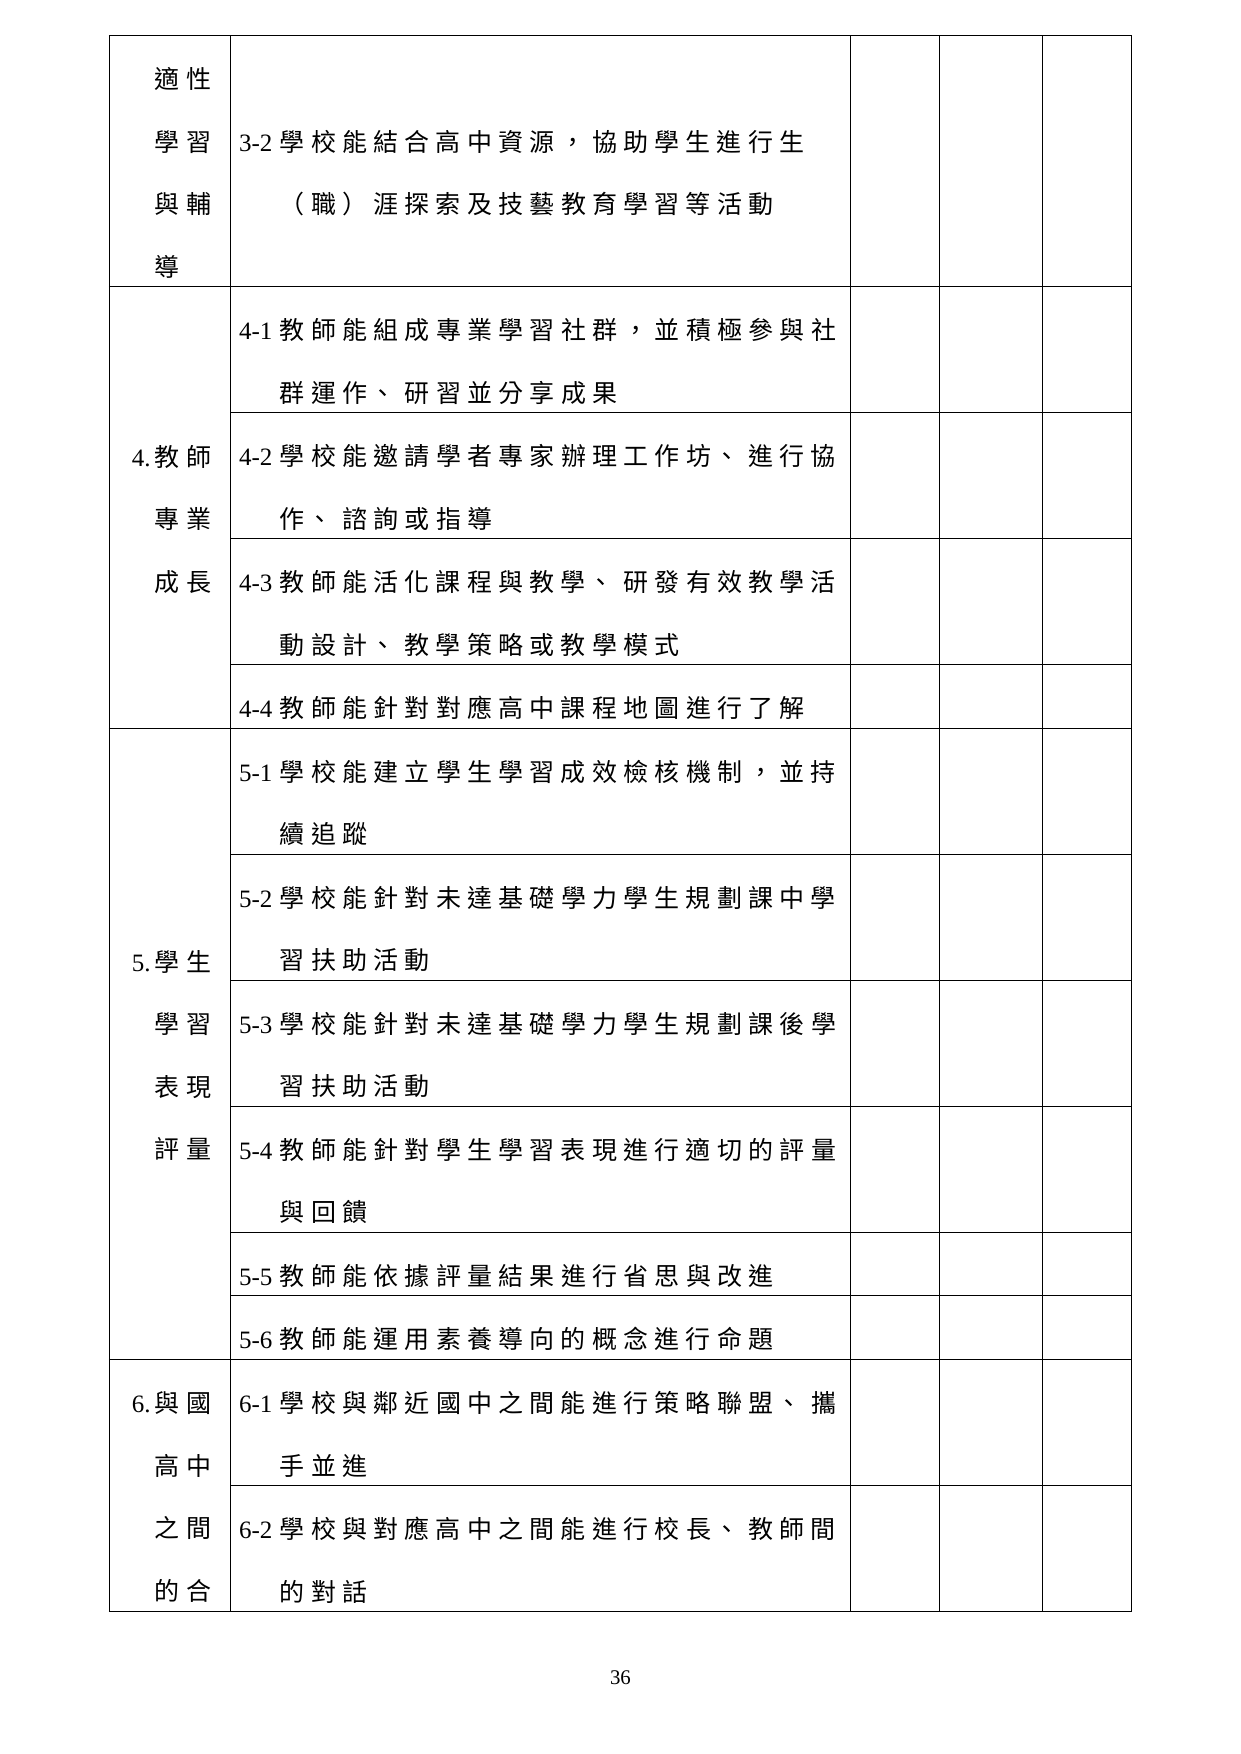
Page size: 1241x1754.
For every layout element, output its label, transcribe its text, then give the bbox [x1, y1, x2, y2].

table_cell 6-2學校與對應高中之間能進行校長、教師間的對話 [231, 1486, 850, 1611]
table_cell 4-4教師能針對對應高中課程地圖進行了解 [231, 665, 850, 728]
table_cell [851, 413, 939, 538]
table_cell 6-1學校與鄰近國中之間能進行策略聯盟、攜手並進 [231, 1360, 850, 1485]
table_cell 適性學習與輔導 [110, 36, 230, 286]
table_cell [1043, 1486, 1131, 1611]
table_cell [1043, 1296, 1131, 1359]
table_cell [851, 287, 939, 412]
table_cell 5-4教師能針對學生學習表現進行適切的評量與回饋 [231, 1107, 850, 1232]
table_cell 5-1學校能建立學生學習成效檢核機制，並持續追蹤 [231, 729, 850, 854]
table_cell [940, 1486, 1042, 1611]
table_cell [1043, 855, 1131, 980]
table_cell [851, 539, 939, 664]
table_cell 5-3學校能針對未達基礎學力學生規劃課後學習扶助活動 [231, 981, 850, 1106]
table_cell 5.學生學習表現評量 [110, 729, 230, 1359]
table_cell [1043, 1233, 1131, 1295]
table_cell [940, 981, 1042, 1106]
table_cell [940, 413, 1042, 538]
table_cell 4-1教師能組成專業學習社群，並積極參與社群運作、研習並分享成果 [231, 287, 850, 412]
table_cell [940, 1233, 1042, 1295]
table_cell [1043, 1360, 1131, 1485]
table_cell 6.與國高中之間的合 [110, 1360, 230, 1611]
table_cell [940, 1360, 1042, 1485]
table_cell [1043, 287, 1131, 412]
table_cell [1043, 413, 1131, 538]
table_cell [851, 36, 939, 286]
table_cell [851, 729, 939, 854]
table_cell [1043, 729, 1131, 854]
table_cell [851, 855, 939, 980]
table_cell [940, 539, 1042, 664]
table_cell [1043, 981, 1131, 1106]
table_cell 4.教師專業成長 [110, 287, 230, 728]
table_cell [940, 855, 1042, 980]
table_cell [851, 1107, 939, 1232]
table_cell [1043, 665, 1131, 728]
table_cell [940, 1296, 1042, 1359]
table_cell 5-2學校能針對未達基礎學力學生規劃課中學習扶助活動 [231, 855, 850, 980]
table_cell [851, 1486, 939, 1611]
table_cell [940, 287, 1042, 412]
table_cell [851, 1296, 939, 1359]
table_cell 4-3教師能活化課程與教學、研發有效教學活動設計、教學策略或教學模式 [231, 539, 850, 664]
table_cell [851, 981, 939, 1106]
table_cell [851, 1233, 939, 1295]
table_cell [1043, 36, 1131, 286]
table_cell 4-2學校能邀請學者專家辦理工作坊、進行協作、諮詢或指導 [231, 413, 850, 538]
table_cell [851, 1360, 939, 1485]
table_cell 5-6教師能運用素養導向的概念進行命題 [231, 1296, 850, 1359]
table_cell [940, 729, 1042, 854]
table_cell [1043, 539, 1131, 664]
table_cell 5-5教師能依據評量結果進行省思與改進 [231, 1233, 850, 1295]
table_cell [851, 665, 939, 728]
table_cell 3-2學校能結合高中資源，協助學生進行生（職）涯探索及技藝教育學習等活動 [231, 36, 850, 286]
table_cell [940, 665, 1042, 728]
table_cell [1043, 1107, 1131, 1232]
table_cell [940, 36, 1042, 286]
table_cell [940, 1107, 1042, 1232]
